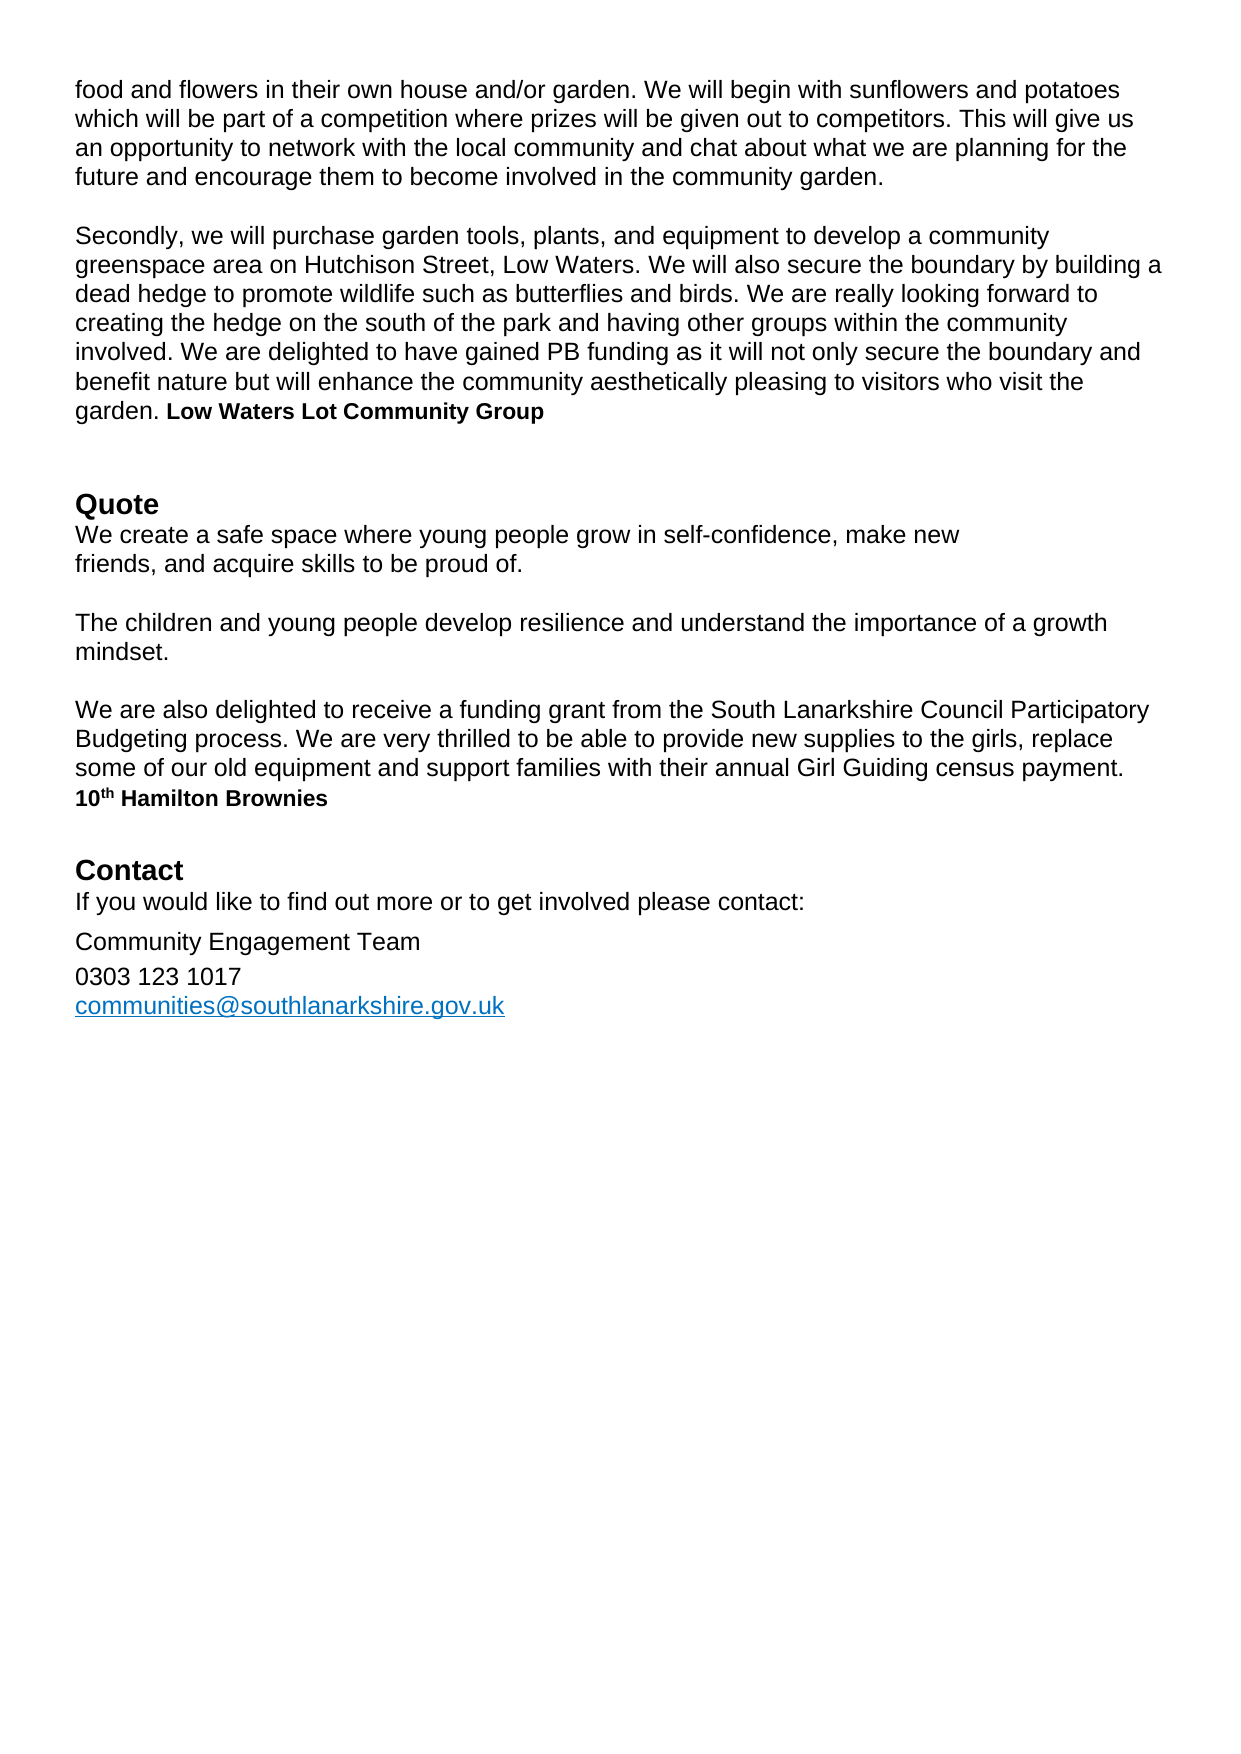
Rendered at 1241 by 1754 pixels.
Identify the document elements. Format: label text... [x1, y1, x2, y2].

text Secondly, we will purchase garden tools, plants, and equipment to develop a community greenspace area on Hutchison Street, Low Waters. We will also secure the boundary by building a dead hedge to promote wildlife such as butterflies and birds. We are really looking forward to creating the hedge on the south of the park and having other groups within the community involved. We are delighted to have gained PB funding as it will not only secure the boundary and benefit nature but will enhance the community aesthetically pleasing to visitors who visit the garden. Low Waters Lot Community Group [75, 221, 1165, 425]
text We are also delighted to receive a funding grant from the South Lanarkshire Council Participatory Budgeting process. We are very thrilled to be able to provide new supplies to the girls, replace some of our old equipment and support families with their annual Girl Guiding census payment. 10th Hamilton Brownies [75, 695, 1165, 812]
text 0303 123 1017 [75, 962, 1165, 991]
text food and flowers in their own house and/or garden. We will begin with sunflowers and potatoes which will be part of a competition where prizes will be given out to competitors. This will give us an opportunity to network with the local community and chat about what we are planning for the future and encourage them to become involved in the community garden. [75, 75, 1165, 221]
text Community Engagement Team [75, 927, 1165, 956]
text We create a safe space where young people grow in self-confidence, make new friends, and acquire skills to be proud of. The children and young people develop resilience and understand the importance of a growth mindset. [75, 520, 1165, 695]
subtitle Contact [75, 853, 1165, 887]
text If you would like to find out more or to get involved please contact: [75, 887, 1165, 915]
text communities@southlanarkshire.gov.uk [75, 991, 1165, 1019]
subtitle Quote [75, 487, 1165, 520]
